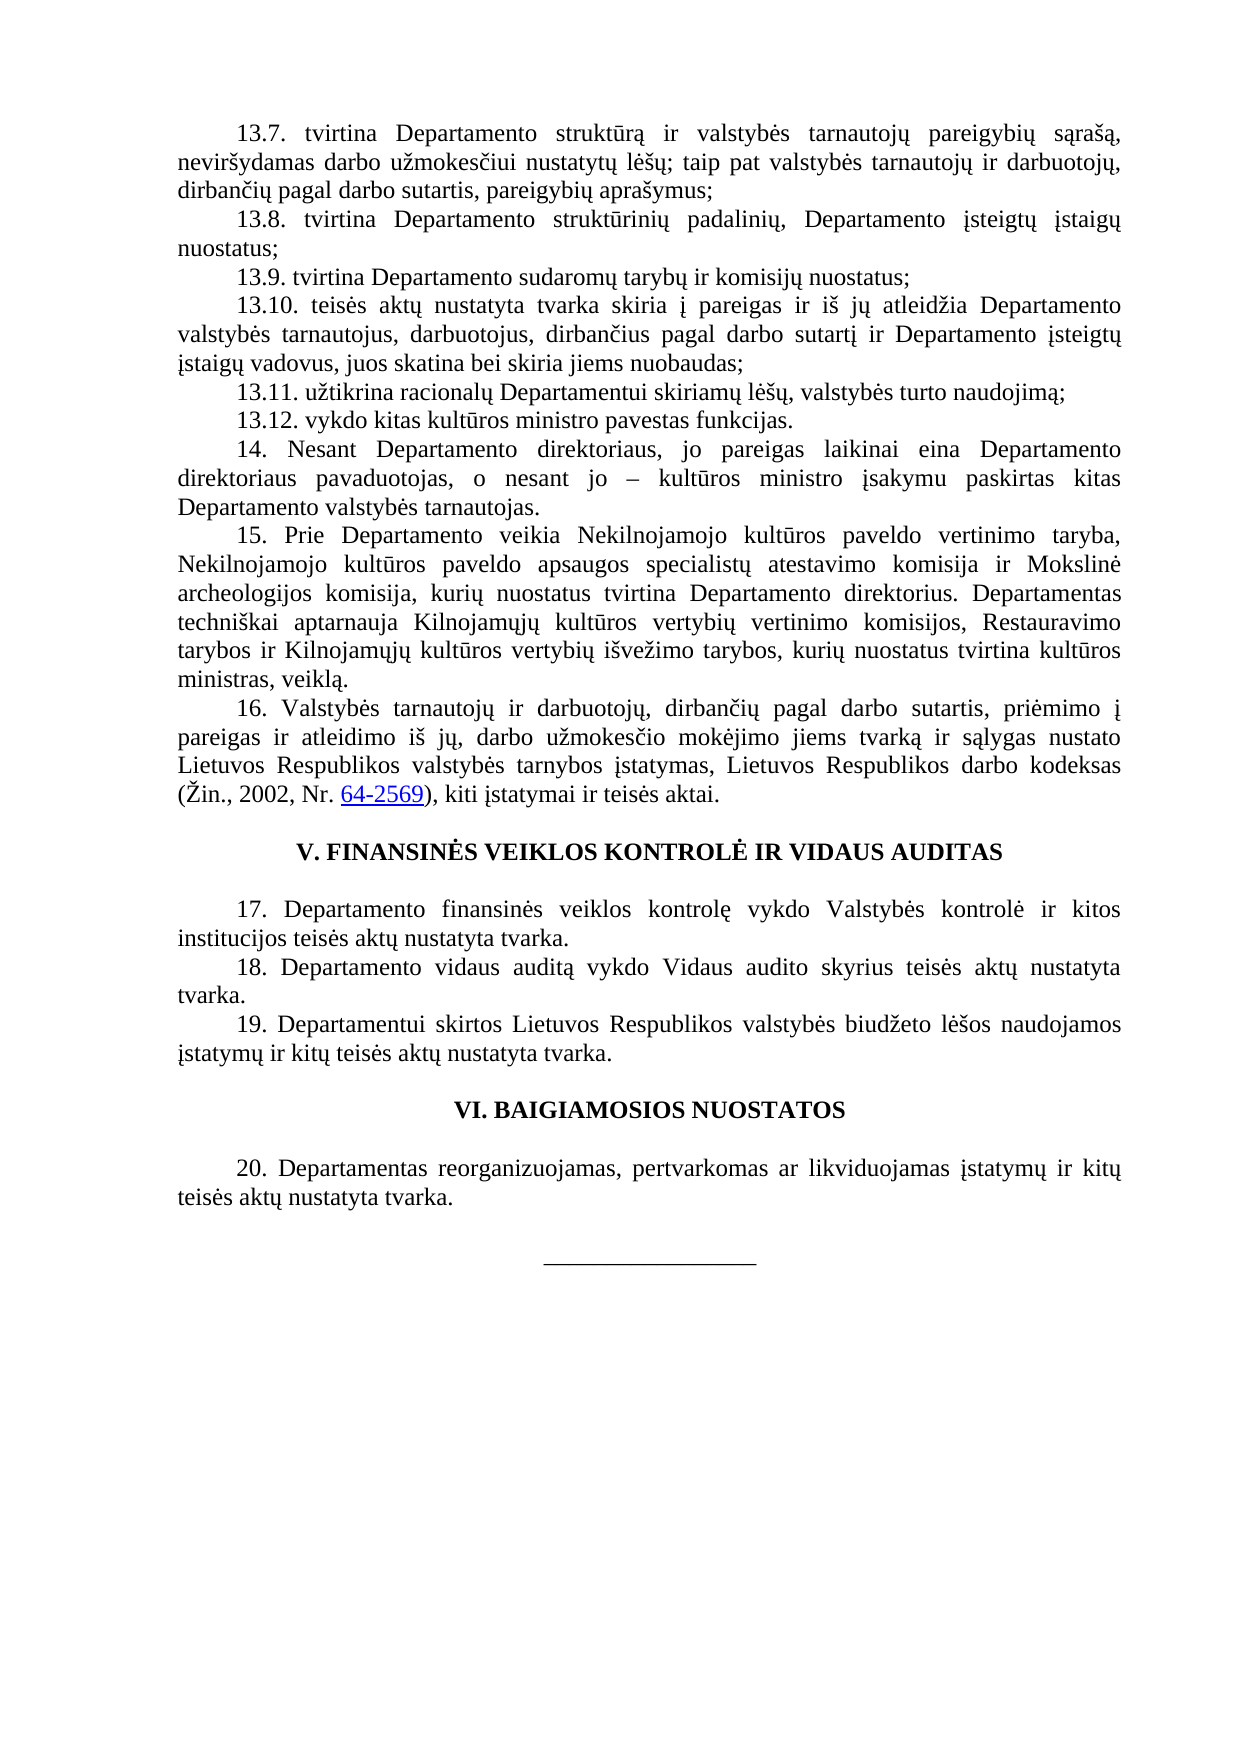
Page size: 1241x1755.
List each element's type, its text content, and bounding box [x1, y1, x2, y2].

text 17. Departamento finansinės veiklos kontrolę vykdo Valstybės kontrolė ir kitos institucijos teisės aktų nustatyta tvarka. [177, 894, 1122, 952]
text 13.10. teisės aktų nustatyta tvarka skiria į pareigas ir iš jų atleidžia Departamento valstybės tarnautojus, darbuotojus, dirbančius pagal darbo sutartį ir Departamento įsteigtų įstaigų vadovus, juos skatina bei skiria jiems nuobaudas; [177, 291, 1122, 377]
text _________________ [177, 1239, 1122, 1268]
text V. FINANSINĖS VEIKLOS KONTROLĖ IR VIDAUS AUDITAS [177, 837, 1122, 866]
text 13.12. vykdo kitas kultūros ministro pavestas funkcijas. [177, 406, 1122, 434]
text 16. Valstybės tarnautojų ir darbuotojų, dirbančių pagal darbo sutartis, priėmimo į pareigas ir atleidimo iš jų, darbo užmokesčio mokėjimo jiems tvarką ir sąlygas nustato Lietuvos Respublikos valstybės tarnybos įstatymas, Lietuvos Respublikos darbo kodeksas (Žin., 2002, Nr. 64-2569), kiti įstatymai ir teisės aktai. [177, 693, 1122, 808]
text 20. Departamentas reorganizuojamas, pertvarkomas ar likviduojamas įstatymų ir kitų teisės aktų nustatyta tvarka. [177, 1153, 1122, 1211]
text 13.11. užtikrina racionalų Departamentui skiriamų lėšų, valstybės turto naudojimą; [177, 377, 1122, 406]
text 18. Departamento vidaus auditą vykdo Vidaus audito skyrius teisės aktų nustatyta tvarka. [177, 952, 1122, 1009]
text VI. BAIGIAMOSIOS NUOSTATOS [177, 1096, 1122, 1124]
text 19. Departamentui skirtos Lietuvos Respublikos valstybės biudžeto lėšos naudojamos įstatymų ir kitų teisės aktų nustatyta tvarka. [177, 1009, 1122, 1067]
text 13.7. tvirtina Departamento struktūrą ir valstybės tarnautojų pareigybių sąrašą, neviršydamas darbo užmokesčiui nustatytų lėšų; taip pat valstybės tarnautojų ir darbuotojų, dirbančių pagal darbo sutartis, pareigybių aprašymus; [177, 118, 1122, 204]
text 14. Nesant Departamento direktoriaus, jo pareigas laikinai eina Departamento direktoriaus pavaduotojas, o nesant jo – kultūros ministro įsakymu paskirtas kitas Departamento valstybės tarnautojas. [177, 434, 1122, 521]
text 13.9. tvirtina Departamento sudaromų tarybų ir komisijų nuostatus; [177, 262, 1122, 291]
text 13.8. tvirtina Departamento struktūrinių padalinių, Departamento įsteigtų įstaigų nuostatus; [177, 204, 1122, 262]
text 15. Prie Departamento veikia Nekilnojamojo kultūros paveldo vertinimo taryba, Nekilnojamojo kultūros paveldo apsaugos specialistų atestavimo komisija ir Mokslinė archeologijos komisija, kurių nuostatus tvirtina Departamento direktorius. Departamentas techniškai aptarnauja Kilnojamųjų kultūros vertybių vertinimo komisijos, Restauravimo tarybos ir Kilnojamųjų kultūros vertybių išvežimo tarybos, kurių nuostatus tvirtina kultūros ministras, veiklą. [177, 521, 1122, 693]
